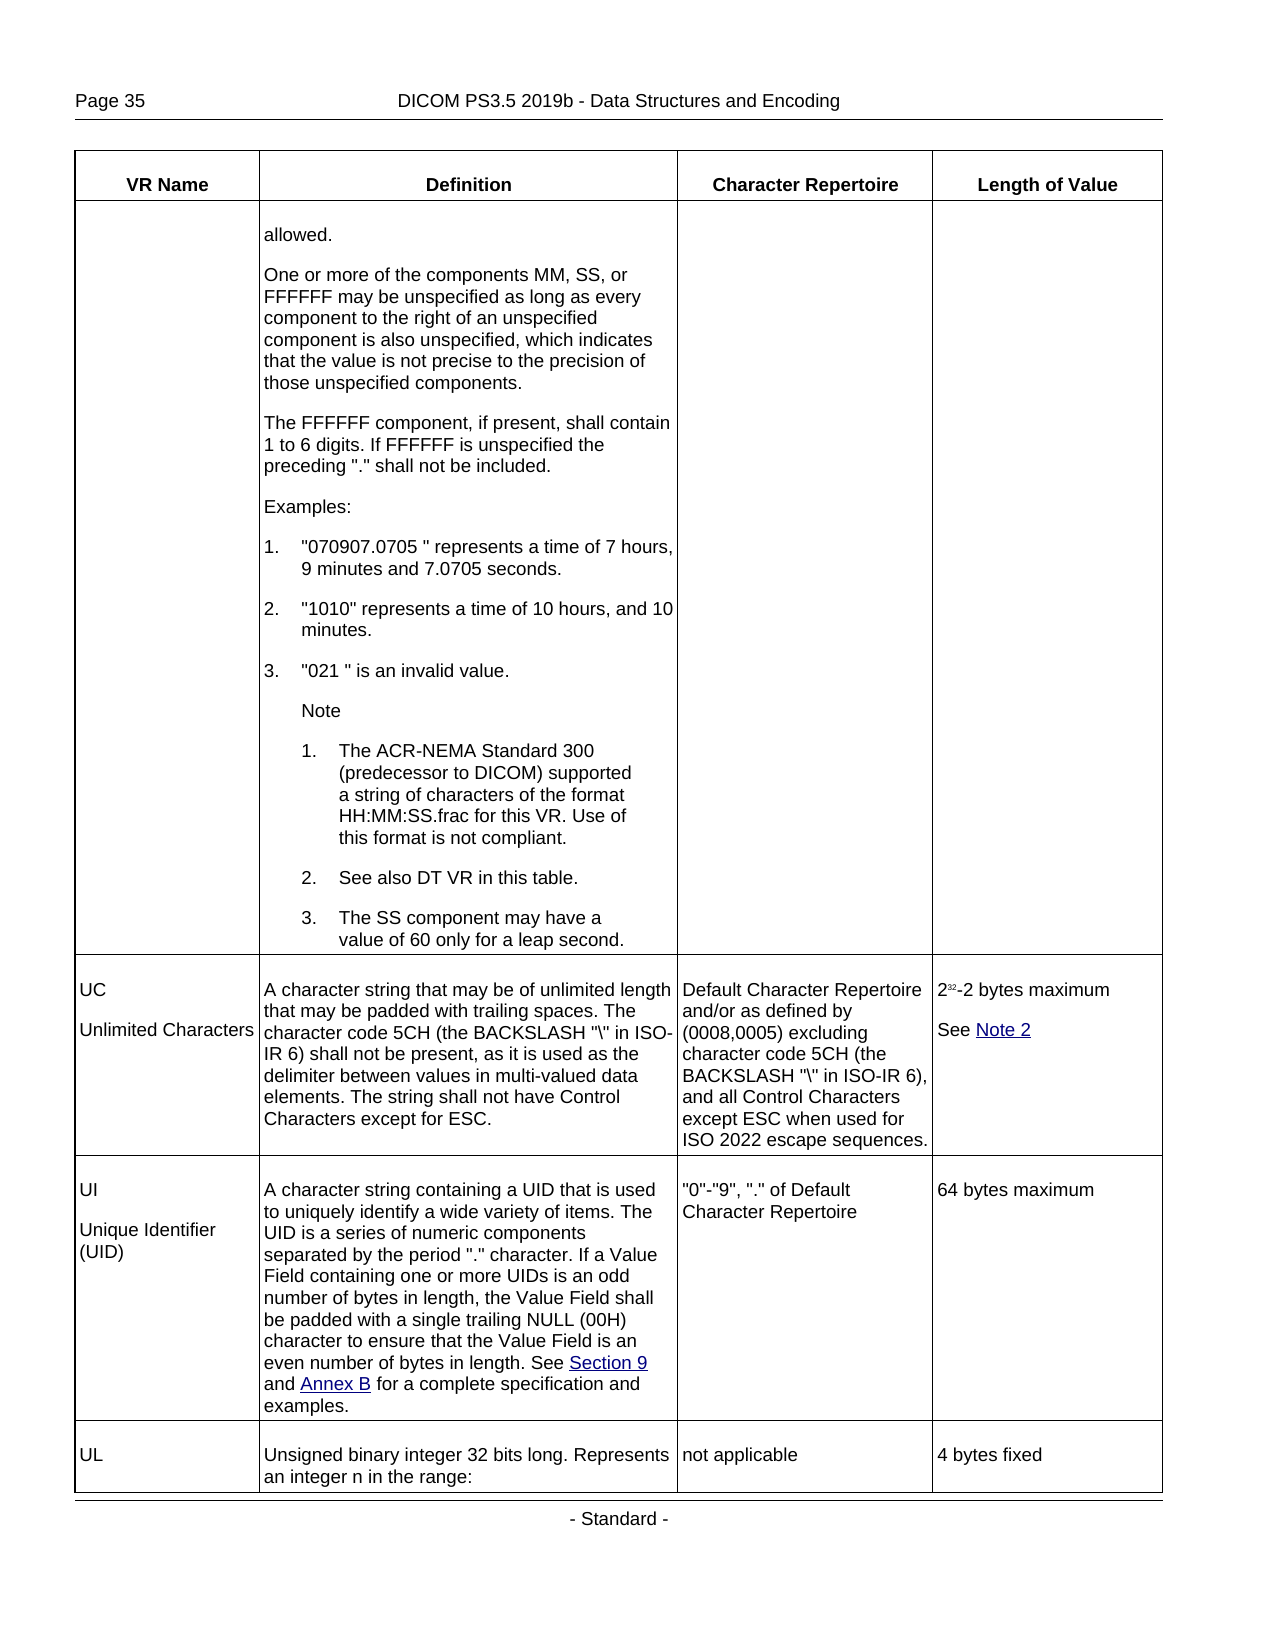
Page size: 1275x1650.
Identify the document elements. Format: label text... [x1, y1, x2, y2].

table_header Character Repertoire [678, 151, 932, 200]
table_cell [933, 201, 1162, 954]
table_cell UC Unlimited Characters [76, 955, 259, 1155]
table_cell UI Unique Identifier (UID) [76, 1156, 259, 1420]
table_header Definition [260, 151, 677, 200]
table_cell A character string that may be of unlimited length that may be padded with trailing spaces. The character code 5CH (the BACKSLASH "\" in ISO-IR 6) shall not be present, as it is used as the delimiter between values in multi-valued data elements. The string shall not have Control Characters except for ESC. [260, 955, 677, 1155]
table_cell Unsigned binary integer 32 bits long. Represents an integer n in the range: [260, 1421, 677, 1492]
table_cell Default Character Repertoire and/or as defined by (0008,0005) excluding character code 5CH (the BACKSLASH "\" in ISO-IR 6), and all Control Characters except ESC when used for ISO 2022 escape sequences. [678, 955, 932, 1155]
table_header Length of Value [933, 151, 1162, 200]
table_cell "0"-"9", "." of Default Character Repertoire [678, 1156, 932, 1420]
table_cell [678, 201, 932, 954]
table_cell not applicable [678, 1421, 932, 1492]
table_header VR Name [76, 151, 259, 200]
table_cell A character string containing a UID that is used to uniquely identify a wide variety of items. The UID is a series of numeric components separated by the period "." character. If a Value Field containing one or more UIDs is an odd number of bytes in length, the Value Field shall be padded with a single trailing NULL (00H) character to ensure that the Value Field is an even number of bytes in length. See Section 9 and Annex B for a complete specification and examples. [260, 1156, 677, 1420]
table_cell 64 bytes maximum [933, 1156, 1162, 1420]
table_cell allowed. One or more of the components MM, SS, or FFFFFF may be unspecified as long as every component to the right of an unspecified component is also unspecified, which indicates that the value is not precise to the precision of those unspecified components. The FFFFFF component, if present, shall contain 1 to 6 digits. If FFFFFF is unspecified the preceding "." shall not be included. Examples: 1. "070907.0705 " represents a time of 7 hours, 9 minutes and 7.0705 seconds. 2. "1010" represents a time of 10 hours, and 10 minutes. 3. "021 " is an invalid value. Note 1. The ACR-NEMA Standard 300 (predecessor to DICOM) supported a string of characters of the format HH:MM:SS.frac for this VR. Use of this format is not compliant. 2. See also DT VR in this table. 3. The SS component may have a value of 60 only for a leap second. [260, 201, 677, 954]
table_cell 4 bytes fixed [933, 1421, 1162, 1492]
table_cell UL [76, 1421, 259, 1492]
table_cell 232-2 bytes maximum See Note 2 [933, 955, 1162, 1155]
table_cell [76, 201, 259, 954]
